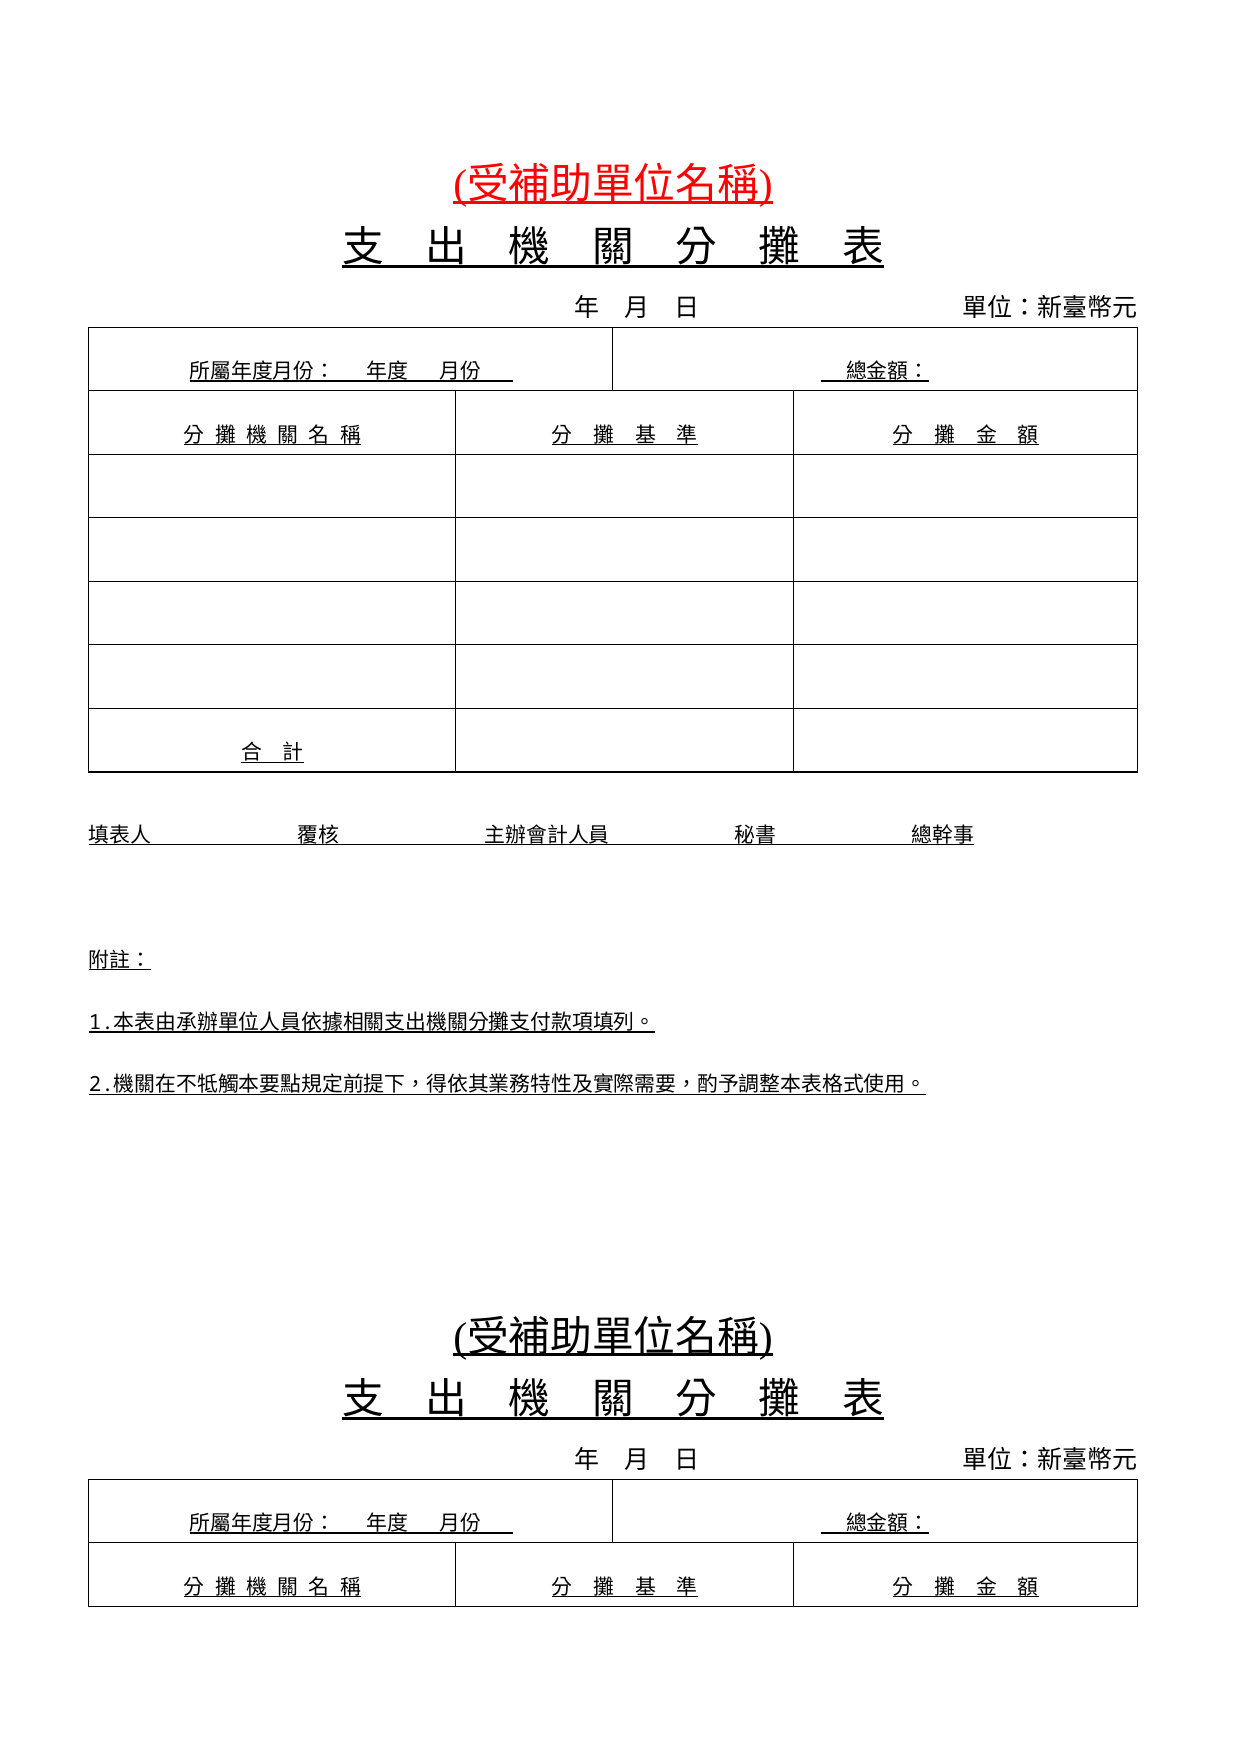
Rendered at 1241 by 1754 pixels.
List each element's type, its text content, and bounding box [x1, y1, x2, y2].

text 1.本表由承辦單位人員依據相關支出機關分攤支付款項填列。 [89, 979, 1137, 1041]
table_cell [456, 709, 793, 771]
table_cell [456, 582, 793, 644]
text 支 出 機 關 分 攤 表 [89, 202, 1137, 264]
table_cell [89, 455, 455, 517]
table_cell [89, 518, 455, 581]
table_header 總金額： [613, 1480, 1137, 1542]
table_cell [794, 455, 1137, 517]
table_cell 分 攤 機 關 名 稱 [89, 1543, 455, 1606]
text (受補助單位名稱) [89, 139, 1137, 202]
table_cell [456, 455, 793, 517]
table_cell [456, 518, 793, 581]
table_cell [89, 582, 455, 644]
table_cell 分 攤 金 額 [794, 1543, 1137, 1606]
table_cell [794, 582, 1137, 644]
text 支 出 機 關 分 攤 表 [89, 1354, 1137, 1416]
table_cell [89, 645, 455, 708]
table_cell [794, 518, 1137, 581]
text 年 月 日 單位：新臺幣元 [89, 1416, 1137, 1479]
text 附註： [89, 916, 1137, 979]
table_header 所屬年度月份： 年度 月份 [89, 1480, 612, 1542]
table_cell [794, 645, 1137, 708]
table_cell 分 攤 機 關 名 稱 [89, 391, 455, 454]
table_cell [794, 709, 1137, 771]
table_cell 合 計 [89, 709, 455, 771]
text 年 月 日 單位：新臺幣元 [89, 264, 1137, 327]
text 2.機關在不牴觸本要點規定前提下，得依其業務特性及實際需要，酌予調整本表格式使用。 [89, 1041, 1137, 1104]
text 填表人 覆核 主辦會計人員 秘書 總幹事 [89, 791, 1137, 854]
table_cell 分 攤 金 額 [794, 391, 1137, 454]
table_cell 分 攤 基 準 [456, 1543, 793, 1606]
table_header 總金額： [613, 328, 1137, 390]
table_header 所屬年度月份： 年度 月份 [89, 328, 612, 390]
table_cell 分 攤 基 準 [456, 391, 793, 454]
table_cell [456, 645, 793, 708]
text (受補助單位名稱) [89, 1291, 1137, 1354]
